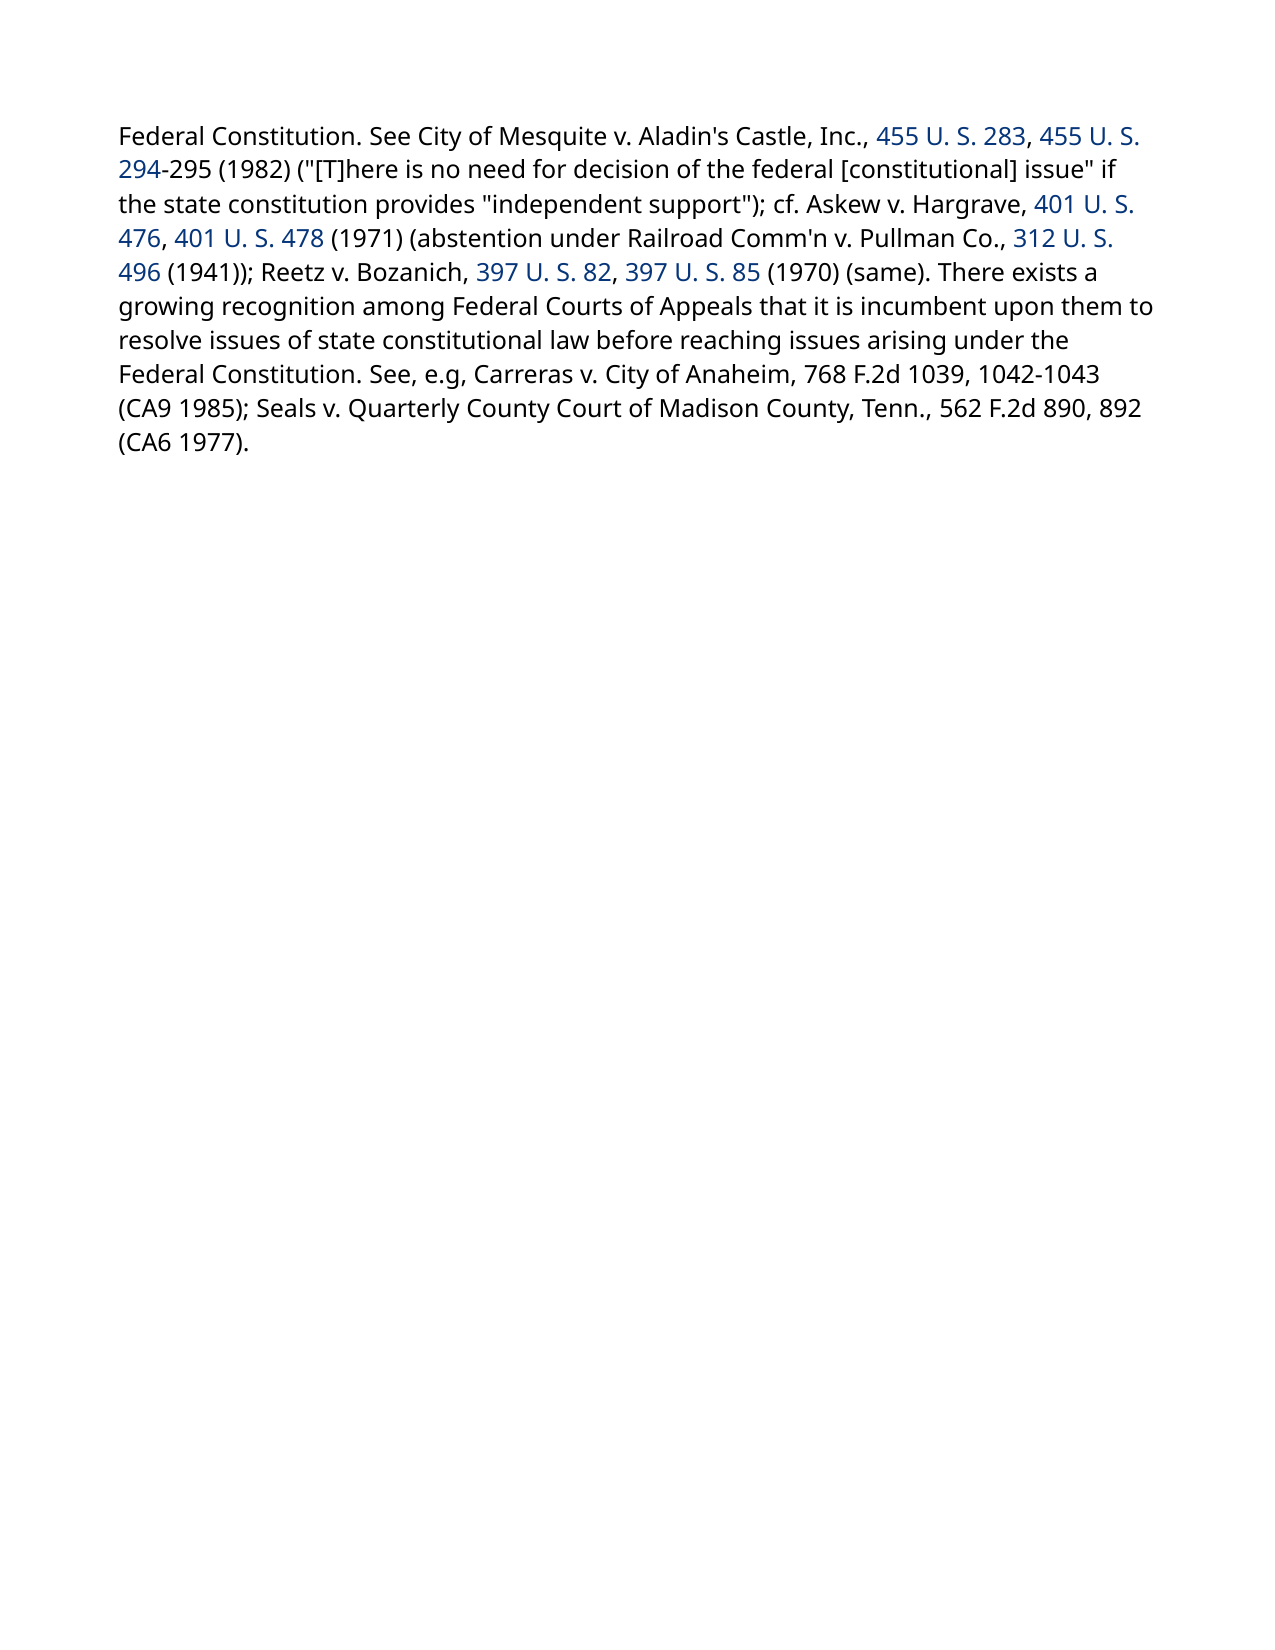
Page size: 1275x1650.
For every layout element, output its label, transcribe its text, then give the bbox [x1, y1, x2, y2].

text Federal Constitution. See City of Mesquite v. Aladin's Castle, Inc., 455 U. S. 283, 455 U. S. 294-295 (1982) ("[T]here is no need for decision of the federal [constitutional] issue" if the state constitution provides "independent support"); cf. Askew v. Hargrave, 401 U. S. 476, 401 U. S. 478 (1971) (abstention under Railroad Comm'n v. Pullman Co., 312 U. S. 496 (1941)); Reetz v. Bozanich, 397 U. S. 82, 397 U. S. 85 (1970) (same). There exists a growing recognition among Federal Courts of Appeals that it is incumbent upon them to resolve issues of state constitutional law before reaching issues arising under the Federal Constitution. See, e.g, Carreras v. City of Anaheim, 768 F.2d 1039, 1042-1043 (CA9 1985); Seals v. Quarterly County Court of Madison County, Tenn., 562 F.2d 890, 892 (CA6 1977). [118, 118, 1157, 459]
